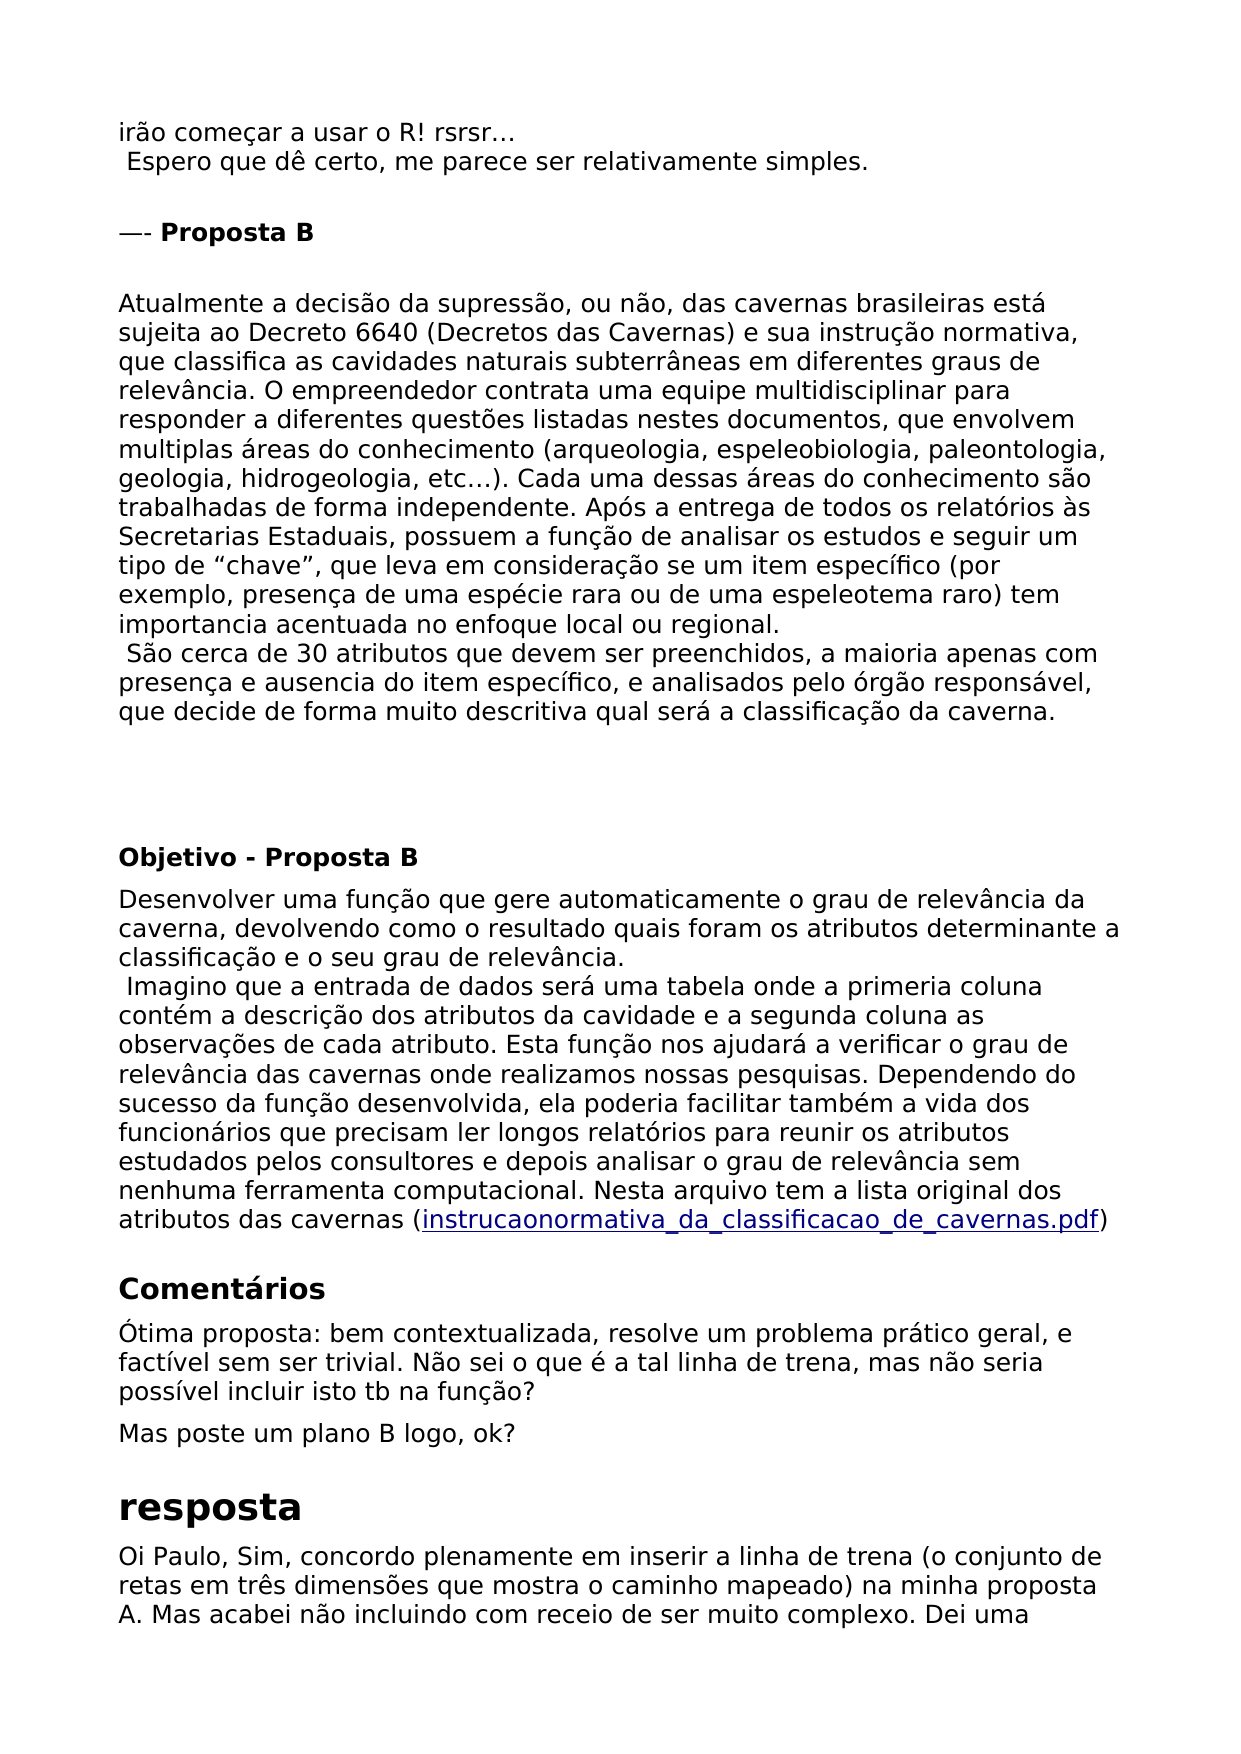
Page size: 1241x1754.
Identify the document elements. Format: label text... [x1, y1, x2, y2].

text Oi Paulo, Sim, concordo plenamente em inserir a linha de trena (o conjunto de retas em três dimensões que mostra o caminho mapeado) na minha proposta A. Mas acabei não incluindo com receio de ser muito complexo. Dei uma [118, 1542, 1122, 1629]
text Ótima proposta: bem contextualizada, resolve um problema prático geral, e factível sem ser trivial. Não sei o que é a tal linha de trena, mas não seria possível incluir isto tb na função? [118, 1319, 1122, 1406]
text irão começar a usar o R! rsrsr… Espero que dê certo, me parece ser relativamente simples. [118, 118, 1122, 206]
subtitle resposta [118, 1486, 1122, 1529]
subtitle Comentários [118, 1272, 1122, 1306]
text Atualmente a decisão da supressão, ou não, das cavernas brasileiras está sujeita ao Decreto 6640 (Decretos das Cavernas) e sua instrução normativa, que classifica as cavidades naturais subterrâneas em diferentes graus de relevância. O empreendedor contrata uma equipe multidisciplinar para responder a diferentes questões listadas nestes documentos, que envolvem multiplas áreas do conhecimento (arqueologia, espeleobiologia, paleontologia, geologia, hidrogeologia, etc…). Cada uma dessas áreas do conhecimento são trabalhadas de forma independente. Após a entrega de todos os relatórios às Secretarias Estaduais, possuem a função de analisar os estudos e seguir um tipo de “chave”, que leva em consideração se um item específico (por exemplo, presença de uma espécie rara ou de uma espeleotema raro) tem importancia acentuada no enfoque local ou regional. São cerca de 30 atributos que devem ser preenchidos, a maioria apenas com presença e ausencia do item específico, e analisados pelo órgão responsável, que decide de forma muito descritiva qual será a classificação da caverna. [118, 289, 1122, 756]
text Mas poste um plano B logo, ok? [118, 1419, 1122, 1448]
text —- Proposta B [118, 218, 1122, 276]
text Objetivo - Proposta B [118, 843, 1122, 872]
text Desenvolver uma função que gere automaticamente o grau de relevância da caverna, devolvendo como o resultado quais foram os atributos determinante a classificação e o seu grau de relevância. Imagino que a entrada de dados será uma tabela onde a primeria coluna contém a descrição dos atributos da cavidade e a segunda coluna as observações de cada atributo. Esta função nos ajudará a verificar o grau de relevância das cavernas onde realizamos nossas pesquisas. Dependendo do sucesso da função desenvolvida, ela poderia facilitar também a vida dos funcionários que precisam ler longos relatórios para reunir os atributos estudados pelos consultores e depois analisar o grau de relevância sem nenhuma ferramenta computacional. Nesta arquivo tem a lista original dos atributos das cavernas (instrucaonormativa_da_classificacao_de_cavernas.pdf) [118, 885, 1122, 1235]
